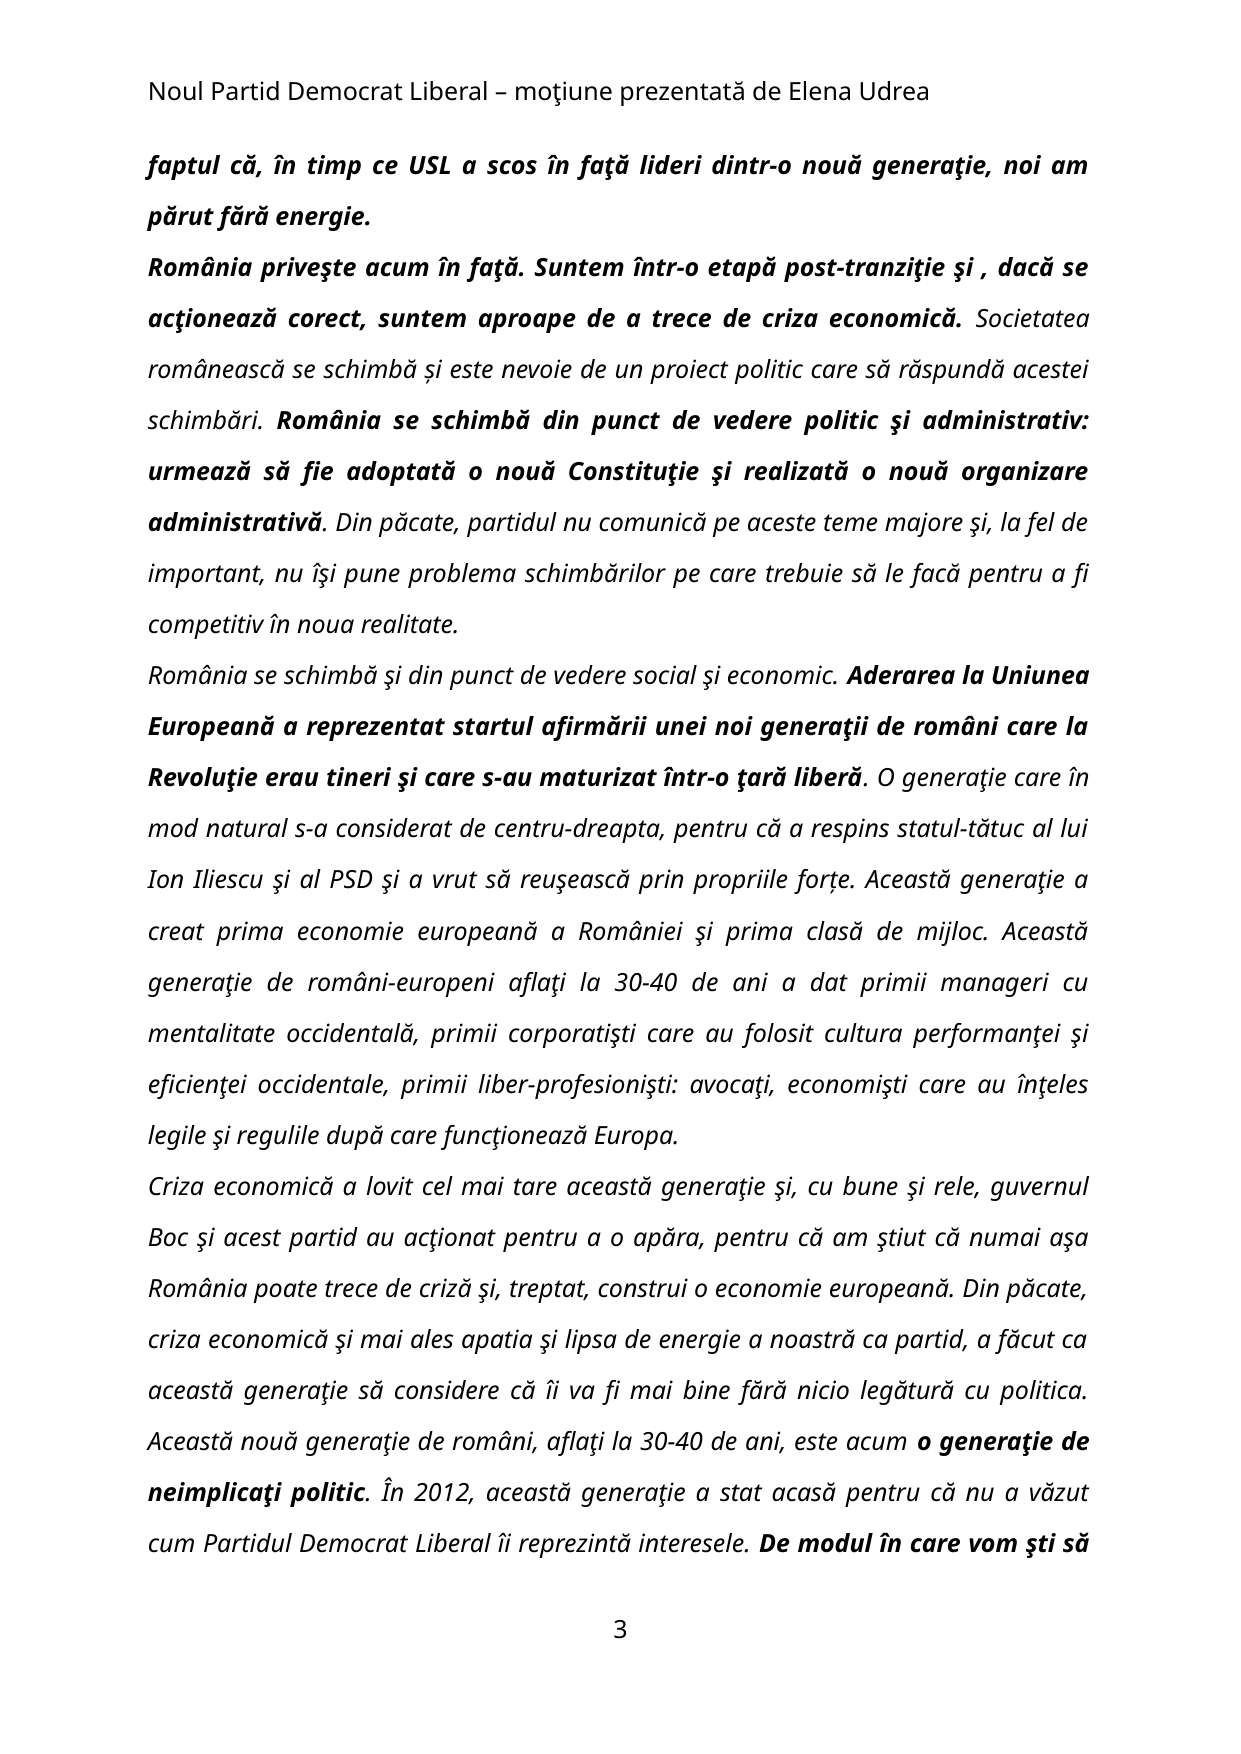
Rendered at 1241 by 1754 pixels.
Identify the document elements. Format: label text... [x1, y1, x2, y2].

text Criza economică a lovit cel mai tare această generaţie şi, cu bune şi rele, guvernul Boc şi acest partid au acţionat pentru a o apăra, pentru că am ştiut că numai aşa România poate trece de criză şi, treptat, construi o economie europeană. Din păcate, criza economică şi mai ales apatia şi lipsa de energie a noastră ca partid, a făcut ca această generaţie să considere că îi va fi mai bine fără nicio legătură cu politica. Această nouă generaţie de români, aflaţi la 30-40 de ani, este acum o generaţie de neimplicaţi politic. În 2012, această generaţie a stat acasă pentru că nu a văzut cum Partidul Democrat Liberal îi reprezintă interesele. De modul în care vom şti să [148, 1168, 1093, 1560]
text faptul că, în timp ce USL a scos în faţă lideri dintr-o nouă generaţie, noi am părut fără energie. [148, 148, 1093, 233]
text România se schimbă şi din punct de vedere social şi economic. Aderarea la Uniunea Europeană a reprezentat startul afirmării unei noi generaţii de români care la Revoluţie erau tineri şi care s-au maturizat într-o ţară liberă. O generaţie care în mod natural s-a considerat de centru-dreapta, pentru că a respins statul-tătuc al lui Ion Iliescu şi al PSD şi a vrut să reuşească prin propriile forțe. Această generaţie a creat prima economie europeană a României şi prima clasă de mijloc. Această generaţie de români-europeni aflaţi la 30-40 de ani a dat primii manageri cu mentalitate occidentală, primii corporatişti care au folosit cultura performanţei şi eficienţei occidentale, primii liber-profesionişti: avocaţi, economişti care au înţeles legile şi regulile după care funcţionează Europa. [148, 658, 1093, 1151]
text România priveşte acum în faţă. Suntem într-o etapă post-tranziţie şi , dacă se acţionează corect, suntem aproape de a trece de criza economică. Societatea românească se schimbă și este nevoie de un proiect politic care să răspundă acestei schimbări. România se schimbă din punct de vedere politic şi administrativ: urmează să fie adoptată o nouă Constituţie şi realizată o nouă organizare administrativă. Din păcate, partidul nu comunică pe aceste teme majore şi, la fel de important, nu îşi pune problema schimbărilor pe care trebuie să le facă pentru a fi competitiv în noua realitate. [148, 250, 1093, 641]
